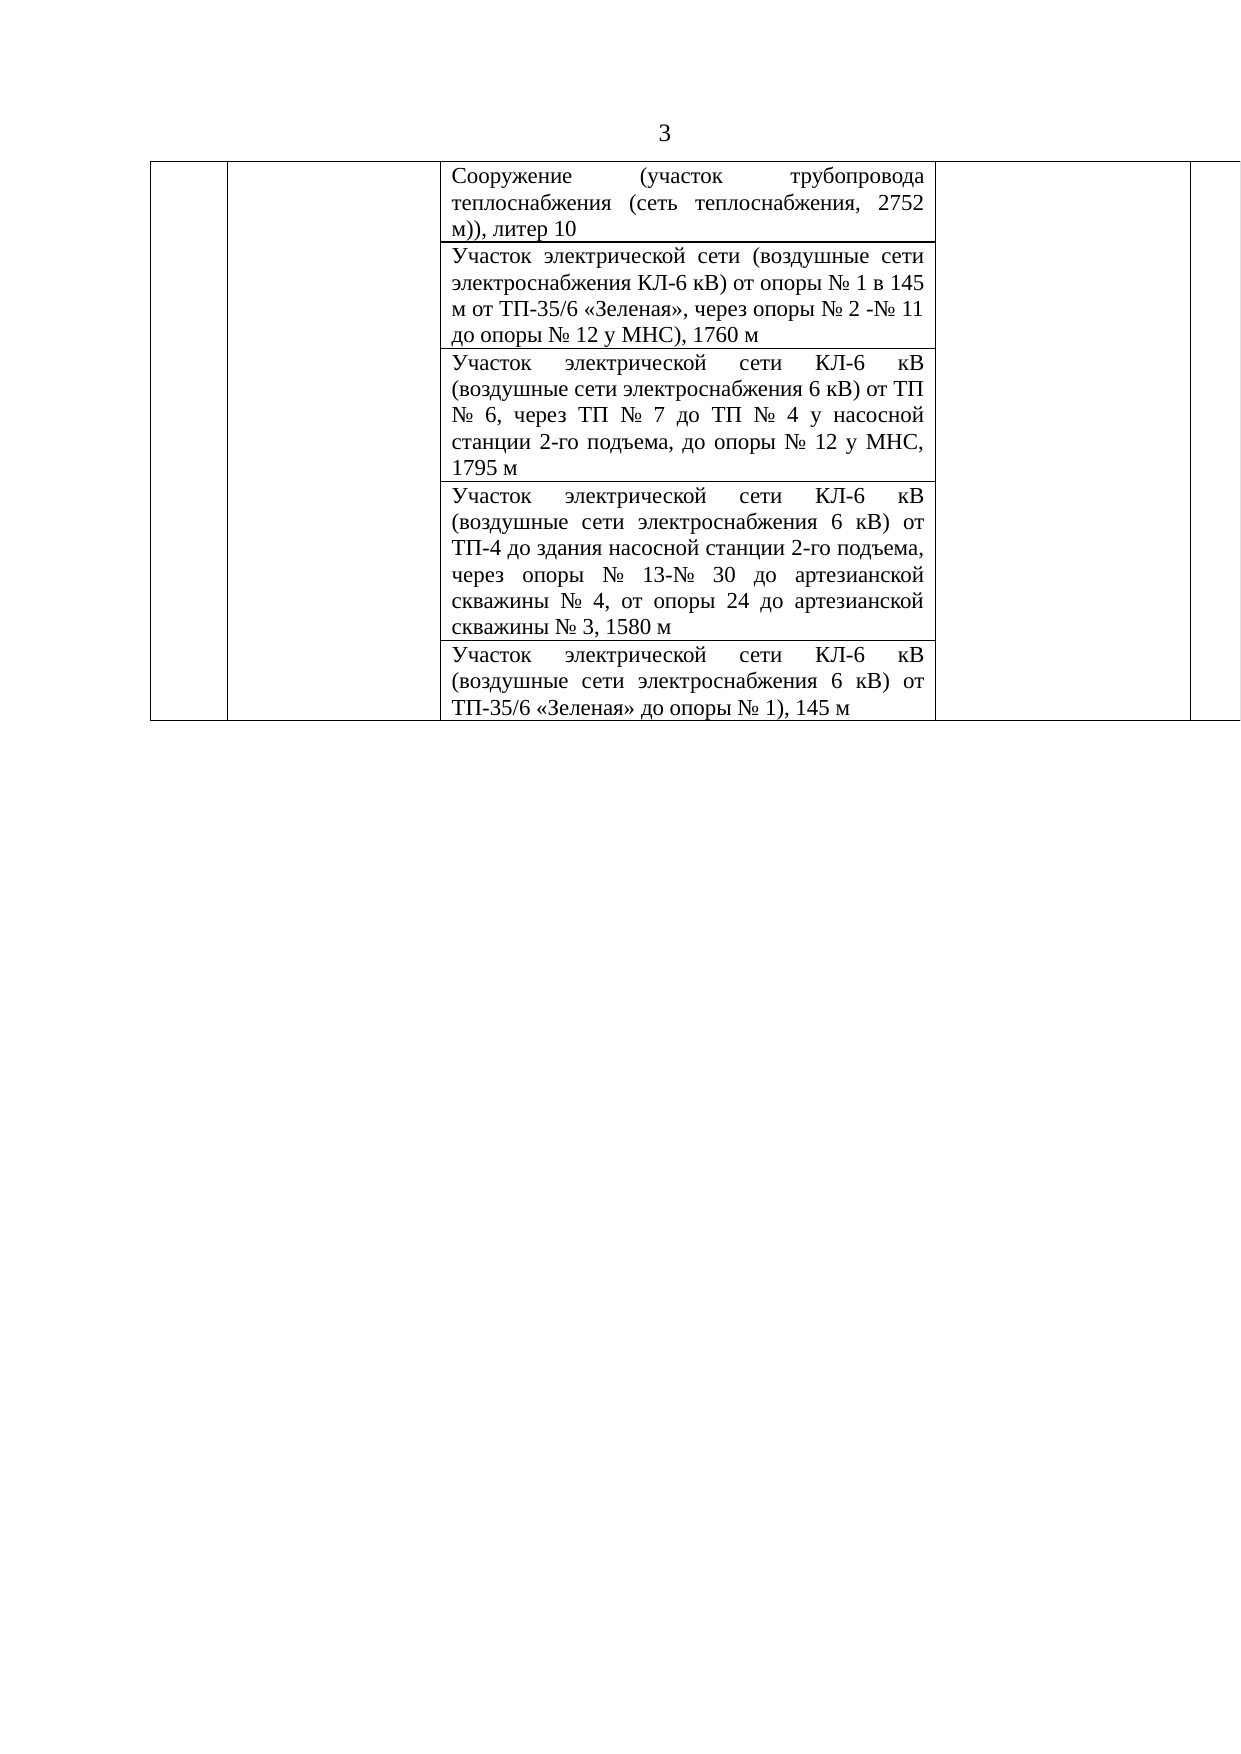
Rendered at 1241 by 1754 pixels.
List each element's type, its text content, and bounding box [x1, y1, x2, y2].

table_cell Сооружение (участок трубопровода теплоснабжения (сеть теплоснабжения, 2752 м)), литер 10 [441, 162, 935, 241]
table_cell Участок электрической сети (воздушные сети электроснабжения КЛ-6 кВ) от опоры № 1 в 145 м от ТП-35/6 «Зеленая», через опоры № 2 -№ 11 до опоры № 12 у МНС), 1760 м [441, 243, 935, 348]
table_cell Участок электрической сети КЛ-6 кВ (воздушные сети электроснабжения 6 кВ) от ТП-4 до здания насосной станции 2-го подъема, через опоры № 13-№ 30 до артезианской скважины № 4, от опоры 24 до артезианской скважины № 3, 1580 м [441, 482, 935, 640]
table_cell Участок электрической сети КЛ-6 кВ (воздушные сети электроснабжения 6 кВ) от ТП № 6, через ТП № 7 до ТП № 4 у насосной станции 2-го подъема, до опоры № 12 у МНС, 1795 м [441, 349, 935, 481]
table_cell Участок электрической сети КЛ-6 кВ (воздушные сети электроснабжения 6 кВ) от ТП-35/6 «Зеленая» до опоры № 1), 145 м [441, 641, 935, 720]
